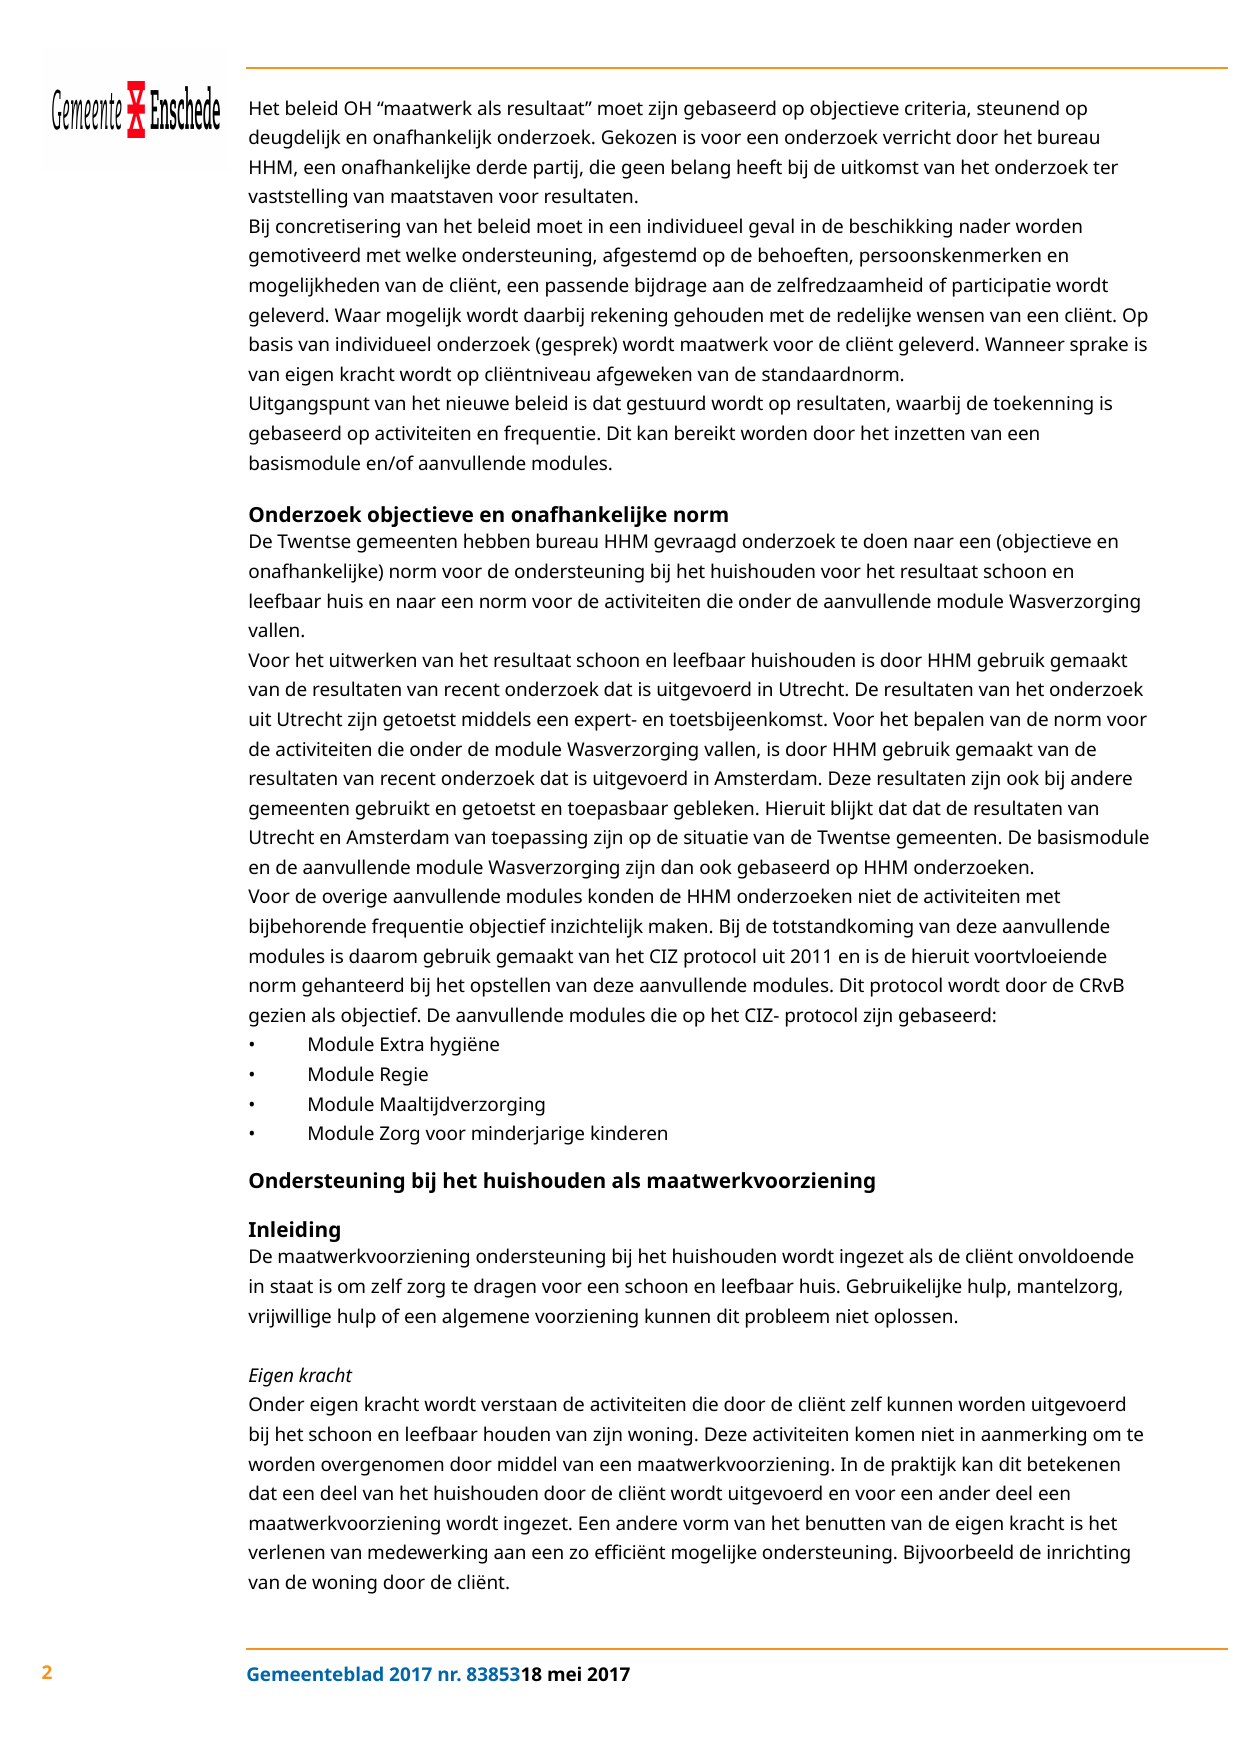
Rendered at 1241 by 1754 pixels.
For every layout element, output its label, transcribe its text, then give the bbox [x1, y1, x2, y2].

list Module Extra hygiëne [248, 1032, 1152, 1057]
text Ondersteuning bij het huishouden als maatwerkvoorziening [248, 1166, 1152, 1194]
picture [41, 47, 231, 172]
text Voor de overige aanvullende modules konden de HHM onderzoeken niet de activiteiten met bijbehorende frequentie objectief inzichtelijk maken. Bij de totstandkoming van deze aanvullende modules is daarom gebruik gemaakt van het CIZ protocol uit 2011 en is de hieruit voortvloeiende norm gehanteerd bij het opstellen van deze aanvullende modules. Dit protocol wordt door de CRvB gezien als objectief. De aanvullende modules die op het CIZ- protocol zijn gebaseerd: [248, 884, 1152, 1028]
list Module Regie [248, 1061, 1152, 1087]
list Module Maaltijdverzorging [248, 1091, 1152, 1116]
text Uitgangspunt van het nieuwe beleid is dat gestuurd wordt op resultaten, waarbij de toekenning is gebaseerd op activiteiten en frequentie. Dit kan bereikt worden door het inzetten van een basismodule en/of aanvullende modules. [248, 391, 1152, 476]
text Onderzoek objectieve en onafhankelijke norm [248, 500, 1152, 529]
text De Twentse gemeenten hebben bureau HHM gevraagd onderzoek te doen naar een (objectieve en onafhankelijke) norm voor de ondersteuning bij het huishouden voor het resultaat schoon en leefbaar huis en naar een norm voor de activiteiten die onder de aanvullende module Wasverzorging vallen. [248, 529, 1152, 643]
text Inleiding [248, 1215, 1152, 1244]
text Voor het uitwerken van het resultaat schoon en leefbaar huishouden is door HHM gebruik gemaakt van de resultaten van recent onderzoek dat is uitgevoerd in Utrecht. De resultaten van het onderzoek uit Utrecht zijn getoetst middels een expert- en toetsbijeenkomst. Voor het bepalen van de norm voor de activiteiten die onder de module Wasverzorging vallen, is door HHM gebruik gemaakt van de resultaten van recent onderzoek dat is uitgevoerd in Amsterdam. Deze resultaten zijn ook bij andere gemeenten gebruikt en getoetst en toepasbaar gebleken. Hieruit blijkt dat dat de resultaten van Utrecht en Amsterdam van toepassing zijn op de situatie van de Twentse gemeenten. De basismodule en de aanvullende module Wasverzorging zijn dan ook gebaseerd op HHM onderzoeken. [248, 647, 1152, 880]
text De maatwerkvoorziening ondersteuning bij het huishouden wordt ingezet als de cliënt onvoldoende in staat is om zelf zorg te dragen voor een schoon en leefbaar huis. Gebruikelijke hulp, mantelzorg, vrijwillige hulp of een algemene voorziening kunnen dit probleem niet oplossen. [248, 1244, 1152, 1328]
text Bij concretisering van het beleid moet in een individueel geval in de beschikking nader worden gemotiveerd met welke ondersteuning, afgestemd op de behoeften, persoonskenmerken en mogelijkheden van de cliënt, een passende bijdrage aan de zelfredzaamheid of participatie wordt geleverd. Waar mogelijk wordt daarbij rekening gehouden met de redelijke wensen van een cliënt. Op basis van individueel onderzoek (gesprek) wordt maatwerk voor de cliënt geleverd. Wanneer sprake is van eigen kracht wordt op cliëntniveau afgeweken van de standaardnorm. [248, 213, 1152, 387]
text Het beleid OH “maatwerk als resultaat” moet zijn gebaseerd op objectieve criteria, steunend op deugdelijk en onafhankelijk onderzoek. Gekozen is voor een onderzoek verricht door het bureau HHM, een onafhankelijke derde partij, die geen belang heeft bij de uitkomst van het onderzoek ter vaststelling van maatstaven voor resultaten. [248, 95, 1152, 209]
text Eigen kracht [248, 1362, 1152, 1388]
list Module Zorg voor minderjarige kinderen [248, 1120, 1152, 1146]
text Onder eigen kracht wordt verstaan de activiteiten die door de cliënt zelf kunnen worden uitgevoerd bij het schoon en leefbaar houden van zijn woning. Deze activiteiten komen niet in aanmerking om te worden overgenomen door middel van een maatwerkvoorziening. In de praktijk kan dit betekenen dat een deel van het huishouden door de cliënt wordt uitgevoerd en voor een ander deel een maatwerkvoorziening wordt ingezet. Een andere vorm van het benutten van de eigen kracht is het verlenen van medewerking aan een zo efficiënt mogelijke ondersteuning. Bijvoorbeeld de inrichting van de woning door de cliënt. [248, 1392, 1152, 1595]
